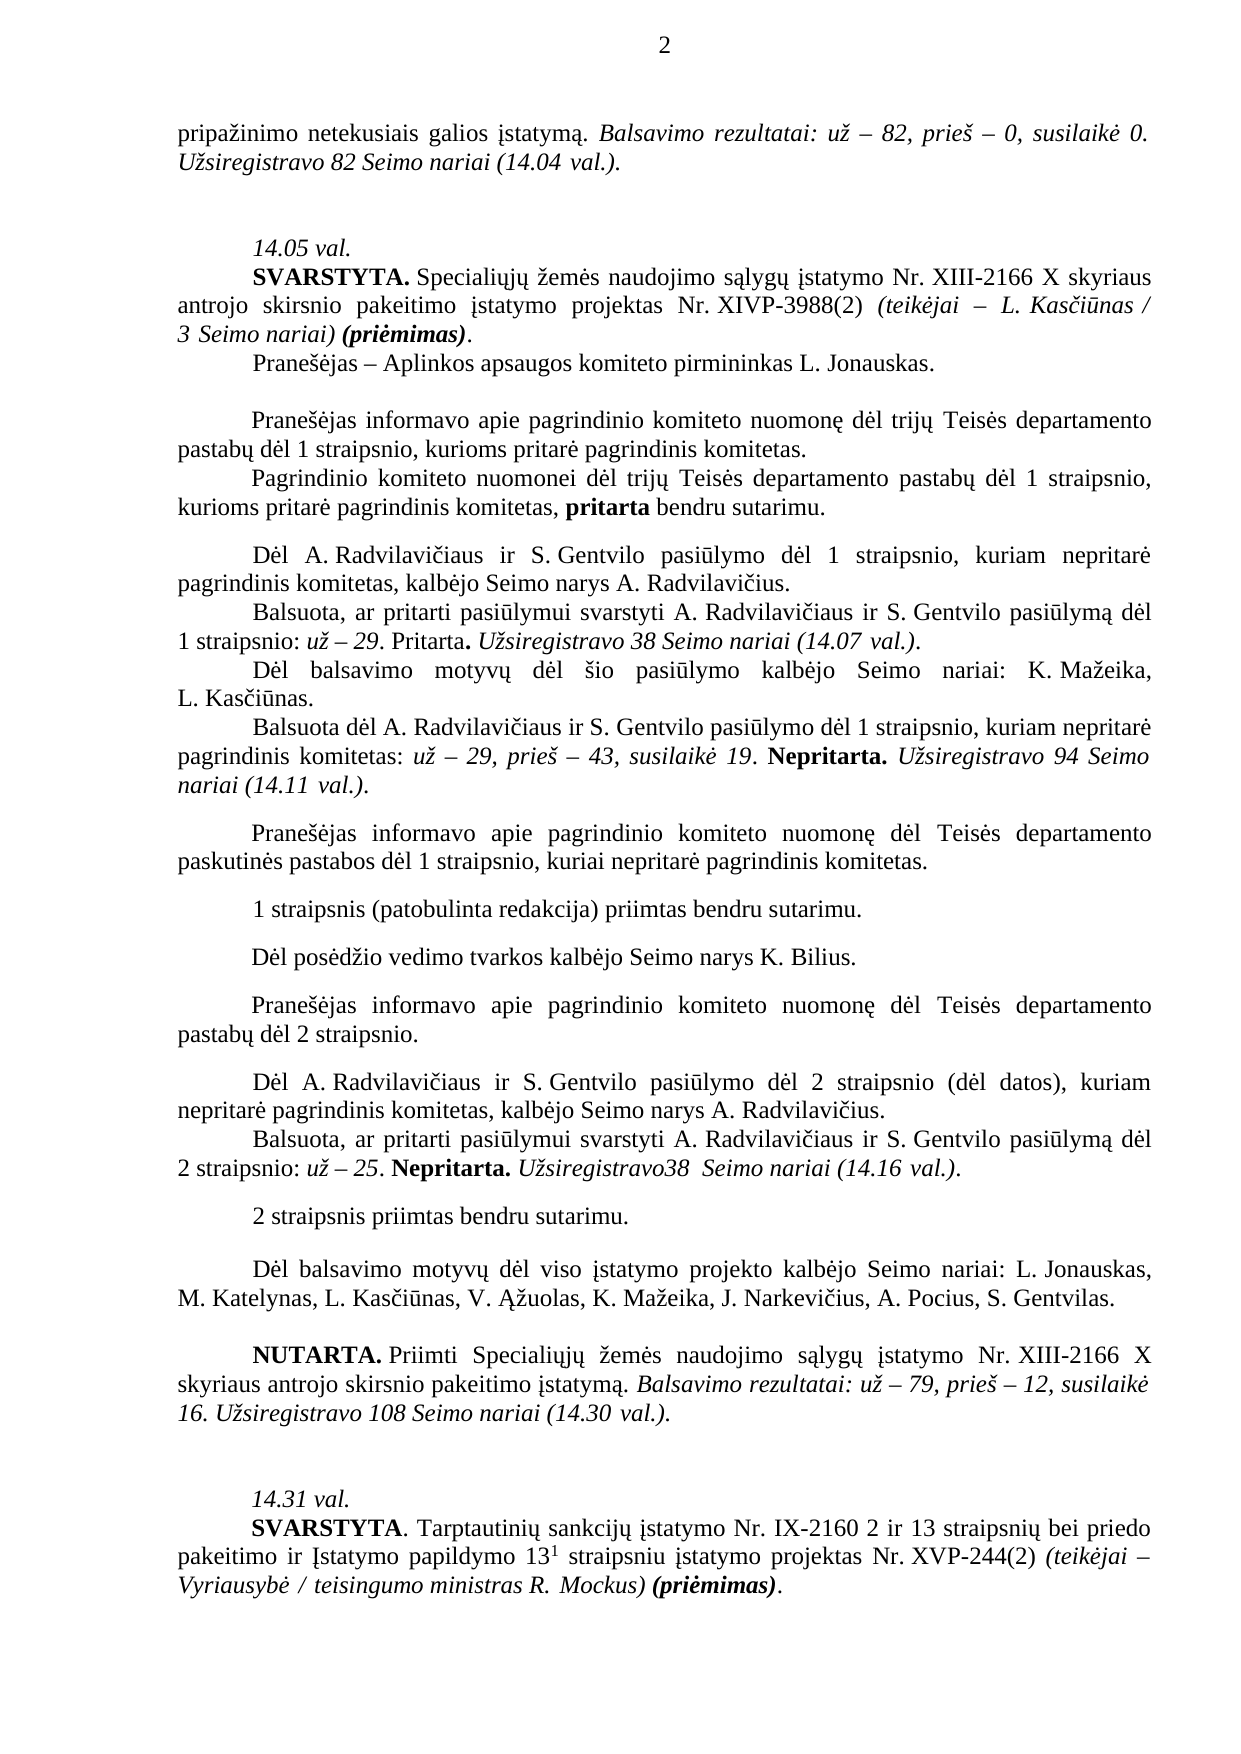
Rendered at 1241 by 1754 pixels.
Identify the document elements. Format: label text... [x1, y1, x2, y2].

text Dėl posėdžio vedimo tvarkos kalbėjo Seimo narys K. Bilius. [177, 942, 1152, 971]
text Pranešėjas informavo apie pagrindinio komiteto nuomonę dėl Teisės departamento paskutinės pastabos dėl 1 straipsnio, kuriai nepritarė pagrindinis komitetas. [177, 818, 1152, 875]
text Dėl balsavimo motyvų dėl viso įstatymo projekto kalbėjo Seimo nariai: L. Jonauskas, M. Katelynas, L. Kasčiūnas, V. Ąžuolas, K. Mažeika, J. Narkevičius, A. Pocius, S. Gentvilas. [177, 1254, 1152, 1311]
text 14.31 val. [177, 1484, 1152, 1513]
text SVARSTYTA. Specialiųjų žemės naudojimo sąlygų įstatymo Nr. XIII-2166 X skyriaus antrojo skirsnio pakeitimo įstatymo projektas Nr. XIVP-3988(2) (teikėjai – L. Kasčiūnas / 3 Seimo nariai) (priėmimas). [177, 262, 1152, 348]
text Pranešėjas informavo apie pagrindinio komiteto nuomonę dėl Teisės departamento pastabų dėl 2 straipsnio. [177, 990, 1152, 1048]
text pripažinimo netekusiais galios įstatymą. Balsavimo rezultatai: už – 82, prieš – 0, susilaikė 0. Užsiregistravo 82 Seimo nariai (14.04 val.). [177, 118, 1152, 176]
text Dėl A. Radvilavičiaus ir S. Gentvilo pasiūlymo dėl 1 straipsnio, kuriam nepritarė pagrindinis komitetas, kalbėjo Seimo narys A. Radvilavičius. [177, 540, 1152, 597]
text Pagrindinio komiteto nuomonei dėl trijų Teisės departamento pastabų dėl 1 straipsnio, kurioms pritarė pagrindinis komitetas, pritarta bendru sutarimu. [177, 463, 1152, 521]
text 2 straipsnis priimtas bendru sutarimu. [177, 1201, 1152, 1230]
text NUTARTA. Priimti Specialiųjų žemės naudojimo sąlygų įstatymo Nr. XIII-2166 X skyriaus antrojo skirsnio pakeitimo įstatymą. Balsavimo rezultatai: už – 79, prieš – 12, susilaikė 16. Užsiregistravo 108 Seimo nariai (14.30 val.). [177, 1340, 1152, 1426]
text 14.05 val. [177, 233, 1152, 262]
text Balsuota dėl A. Radvilavičiaus ir S. Gentvilo pasiūlymo dėl 1 straipsnio, kuriam nepritarė pagrindinis komitetas: už – 29, prieš – 43, susilaikė 19. Nepritarta. Užsiregistravo 94 Seimo nariai (14.11 val.). [177, 712, 1152, 798]
text Pranešėjas informavo apie pagrindinio komiteto nuomonę dėl trijų Teisės departamento pastabų dėl 1 straipsnio, kurioms pritarė pagrindinis komitetas. [177, 406, 1152, 463]
text Dėl A. Radvilavičiaus ir S. Gentvilo pasiūlymo dėl 2 straipsnio (dėl datos), kuriam nepritarė pagrindinis komitetas, kalbėjo Seimo narys A. Radvilavičius. [177, 1067, 1152, 1124]
text Dėl balsavimo motyvų dėl šio pasiūlymo kalbėjo Seimo nariai: K. Mažeika, L. Kasčiūnas. [177, 655, 1152, 712]
text Balsuota, ar pritarti pasiūlymui svarstyti A. Radvilavičiaus ir S. Gentvilo pasiūlymą dėl 1 straipsnio: už – 29. Pritarta. Užsiregistravo 38 Seimo nariai (14.07 val.). [177, 597, 1152, 655]
text SVARSTYTA. Tarptautinių sankcijų įstatymo Nr. IX-2160 2 ir 13 straipsnių bei priedo pakeitimo ir Įstatymo papildymo 131 straipsniu įstatymo projektas Nr. XVP-244(2) (teikėjai – Vyriausybė / teisingumo ministras R. Mockus) (priėmimas). [177, 1513, 1152, 1599]
text 1 straipsnis (patobulinta redakcija) priimtas bendru sutarimu. [177, 894, 1152, 923]
text Balsuota, ar pritarti pasiūlymui svarstyti A. Radvilavičiaus ir S. Gentvilo pasiūlymą dėl 2 straipsnio: už – 25. Nepritarta. Užsiregistravo38 Seimo nariai (14.16 val.). [177, 1124, 1152, 1182]
text Pranešėjas – Aplinkos apsaugos komiteto pirmininkas L. Jonauskas. [177, 348, 1152, 377]
